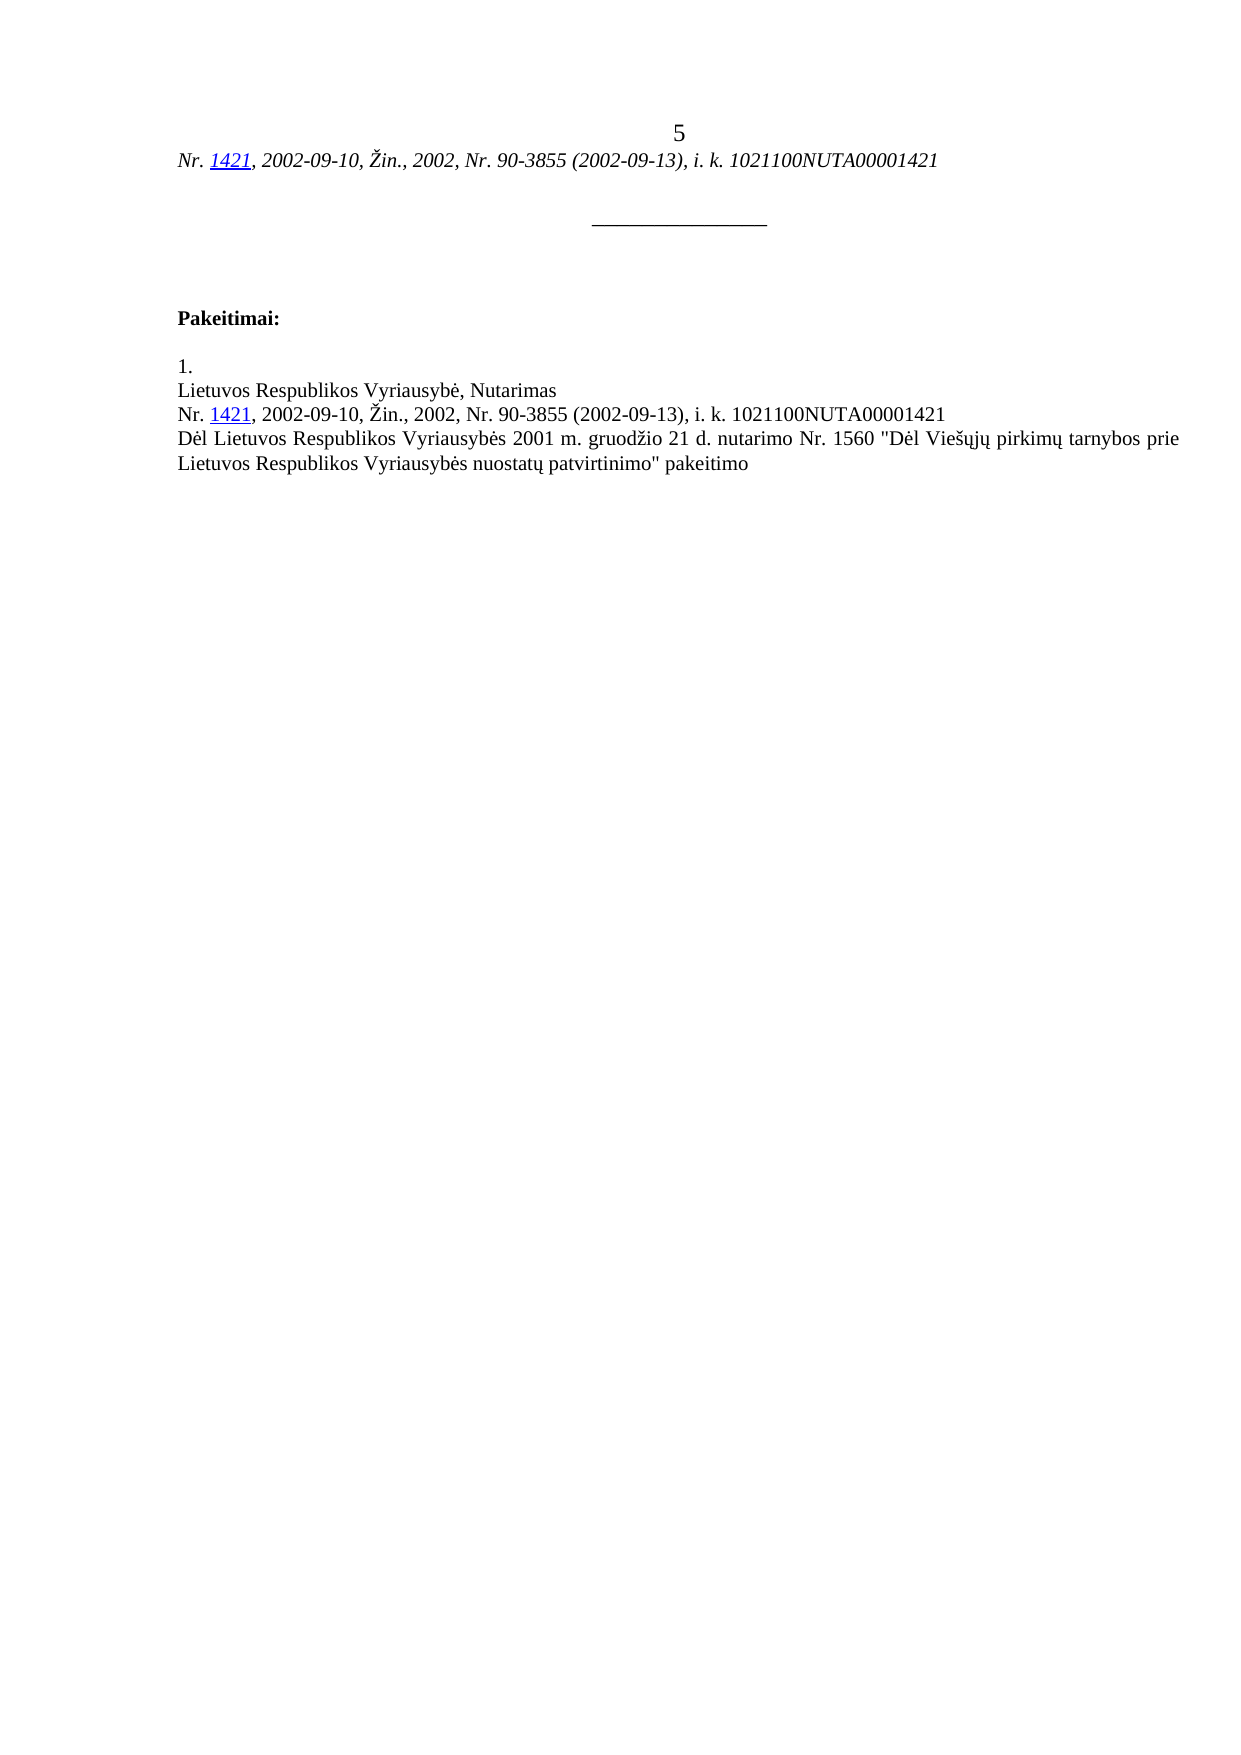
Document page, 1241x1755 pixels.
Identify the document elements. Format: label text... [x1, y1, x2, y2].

text ______________ [177, 200, 1181, 229]
text Lietuvos Respublikos Vyriausybė, Nutarimas [177, 378, 1181, 402]
text Nr. 1421, 2002-09-10, Žin., 2002, Nr. 90-3855 (2002-09-13), i. k. 1021100NUTA00001421 [177, 402, 1181, 426]
text Dėl Lietuvos Respublikos Vyriausybės 2001 m. gruodžio 21 d. nutarimo Nr. 1560 "Dėl Viešųjų pirkimų tarnybos prie Lietuvos Respublikos Vyriausybės nuostatų patvirtinimo" pakeitimo [177, 426, 1181, 474]
text Pakeitimai: [177, 306, 1181, 330]
text Nr. 1421, 2002-09-10, Žin., 2002, Nr. 90-3855 (2002-09-13), i. k. 1021100NUTA00001421 [177, 148, 1181, 172]
text 1. [177, 354, 1181, 378]
